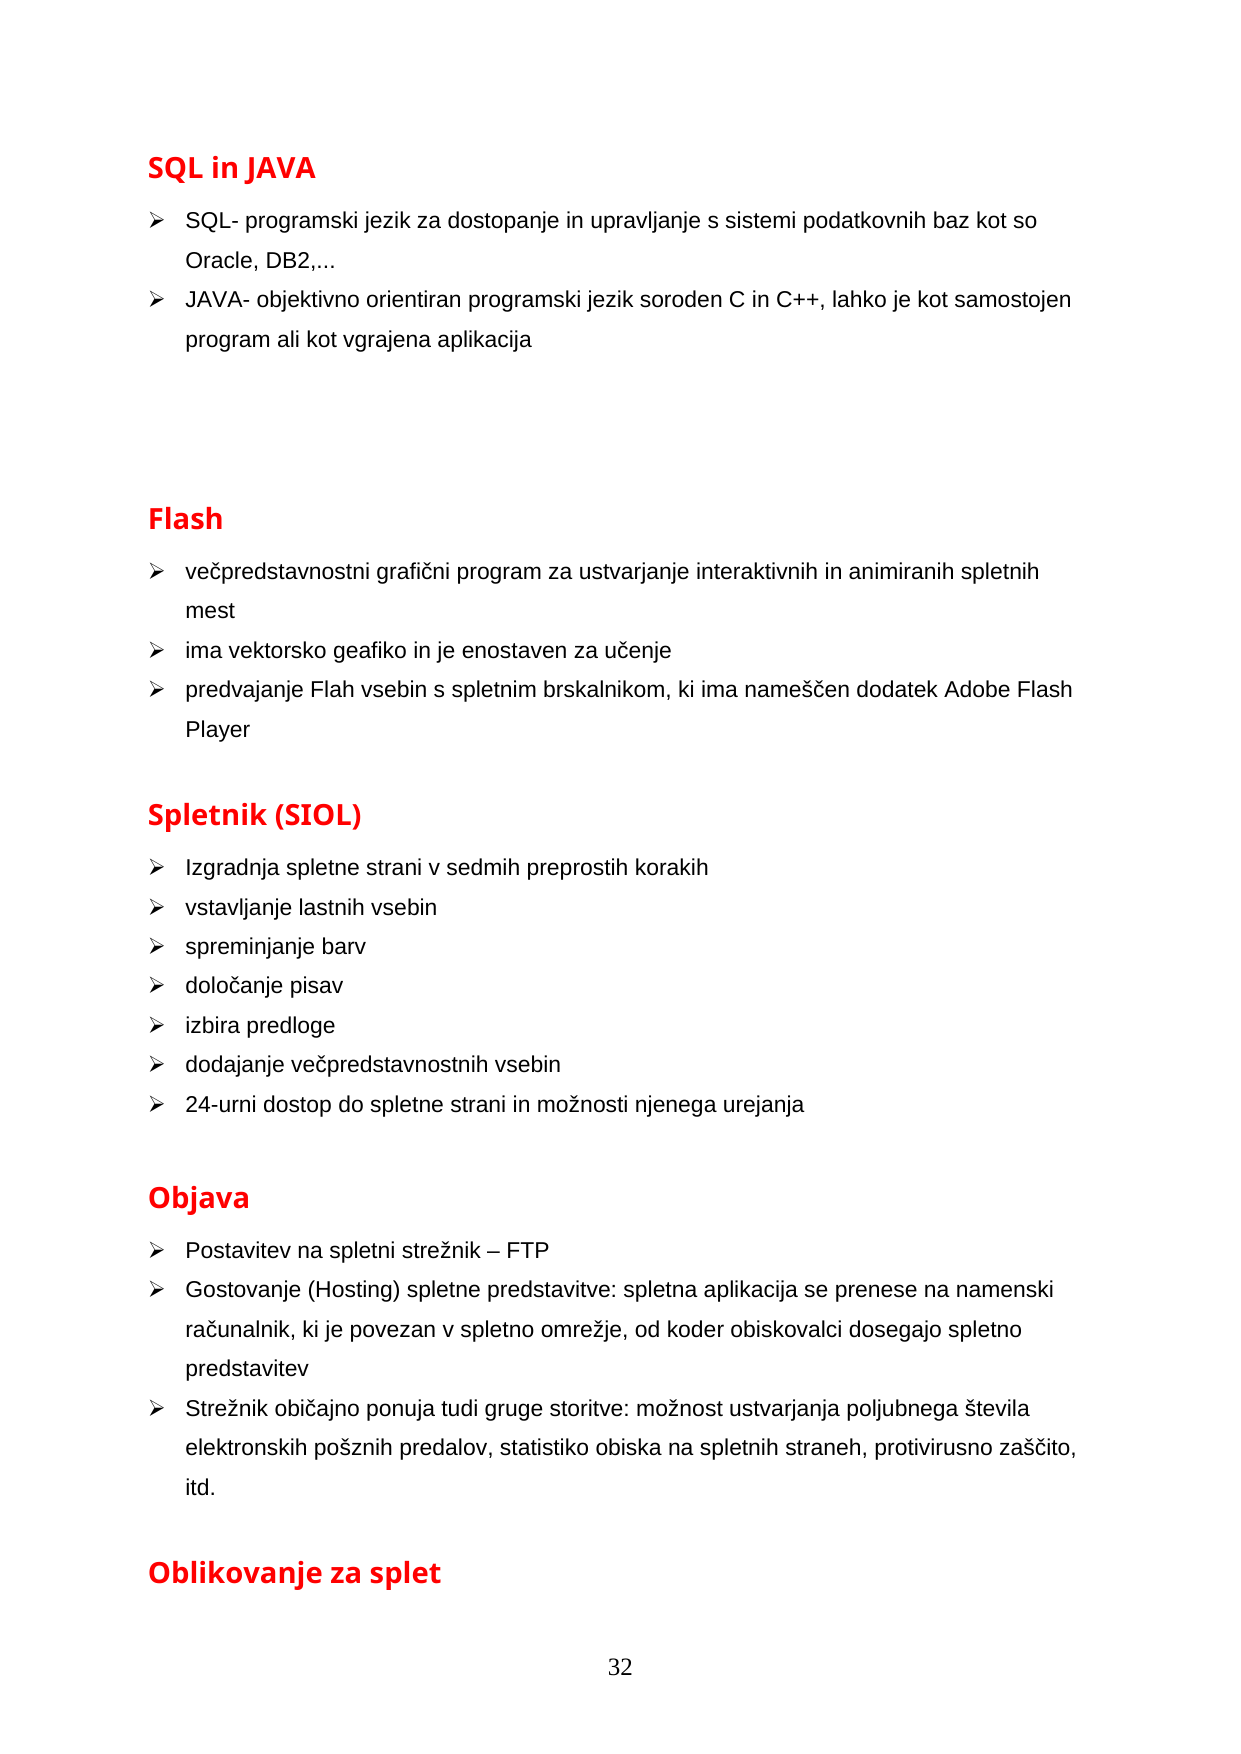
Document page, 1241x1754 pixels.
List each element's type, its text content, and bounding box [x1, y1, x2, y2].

list JAVA- objektivno orientiran programski jezik soroden C in C++, lahko je kot samostojen program ali kot vgrajena aplikacija [148, 286, 1093, 352]
list SQL- programski jezik za dostopanje in upravljanje s sistemi podatkovnih baz kot so Oracle, DB2,... [148, 207, 1093, 273]
list spreminjanje barv [148, 933, 1093, 959]
list vstavljanje lastnih vsebin [148, 893, 1093, 920]
list večpredstavnostni grafični program za ustvarjanje interaktivnih in animiranih spletnih mest [148, 558, 1093, 623]
list ima vektorsko geafiko in je enostaven za učenje [148, 637, 1093, 663]
list izbira predloge [148, 1012, 1093, 1038]
list določanje pisav [148, 972, 1093, 999]
text SQL in JAVA [148, 148, 1093, 187]
text Objava [148, 1177, 1093, 1217]
list Strežnik običajno ponuja tudi gruge storitve: možnost ustvarjanja poljubnega števila elektronskih pošznih predalov, statistiko obiska na spletnih straneh, protivirusno zaščito, itd. [148, 1395, 1093, 1500]
list predvajanje Flah vsebin s spletnim brskalnikom, ki ima nameščen dodatek Adobe Flash Player [148, 676, 1093, 742]
text Flash [148, 498, 1093, 538]
text Spletnik (SIOL) [148, 794, 1093, 834]
list Postavitev na spletni strežnik – FTP [148, 1237, 1093, 1263]
text Oblikovanje za splet [148, 1553, 1093, 1592]
list 24-urni dostop do spletne strani in možnosti njenega urejanja [148, 1091, 1093, 1117]
list dodajanje večpredstavnostnih vsebin [148, 1051, 1093, 1078]
list Gostovanje (Hosting) spletne predstavitve: spletna aplikacija se prenese na namenski računalnik, ki je povezan v spletno omrežje, od koder obiskovalci dosegajo spletno predstavitev [148, 1276, 1093, 1382]
list Izgradnja spletne strani v sedmih preprostih korakih [148, 854, 1093, 880]
